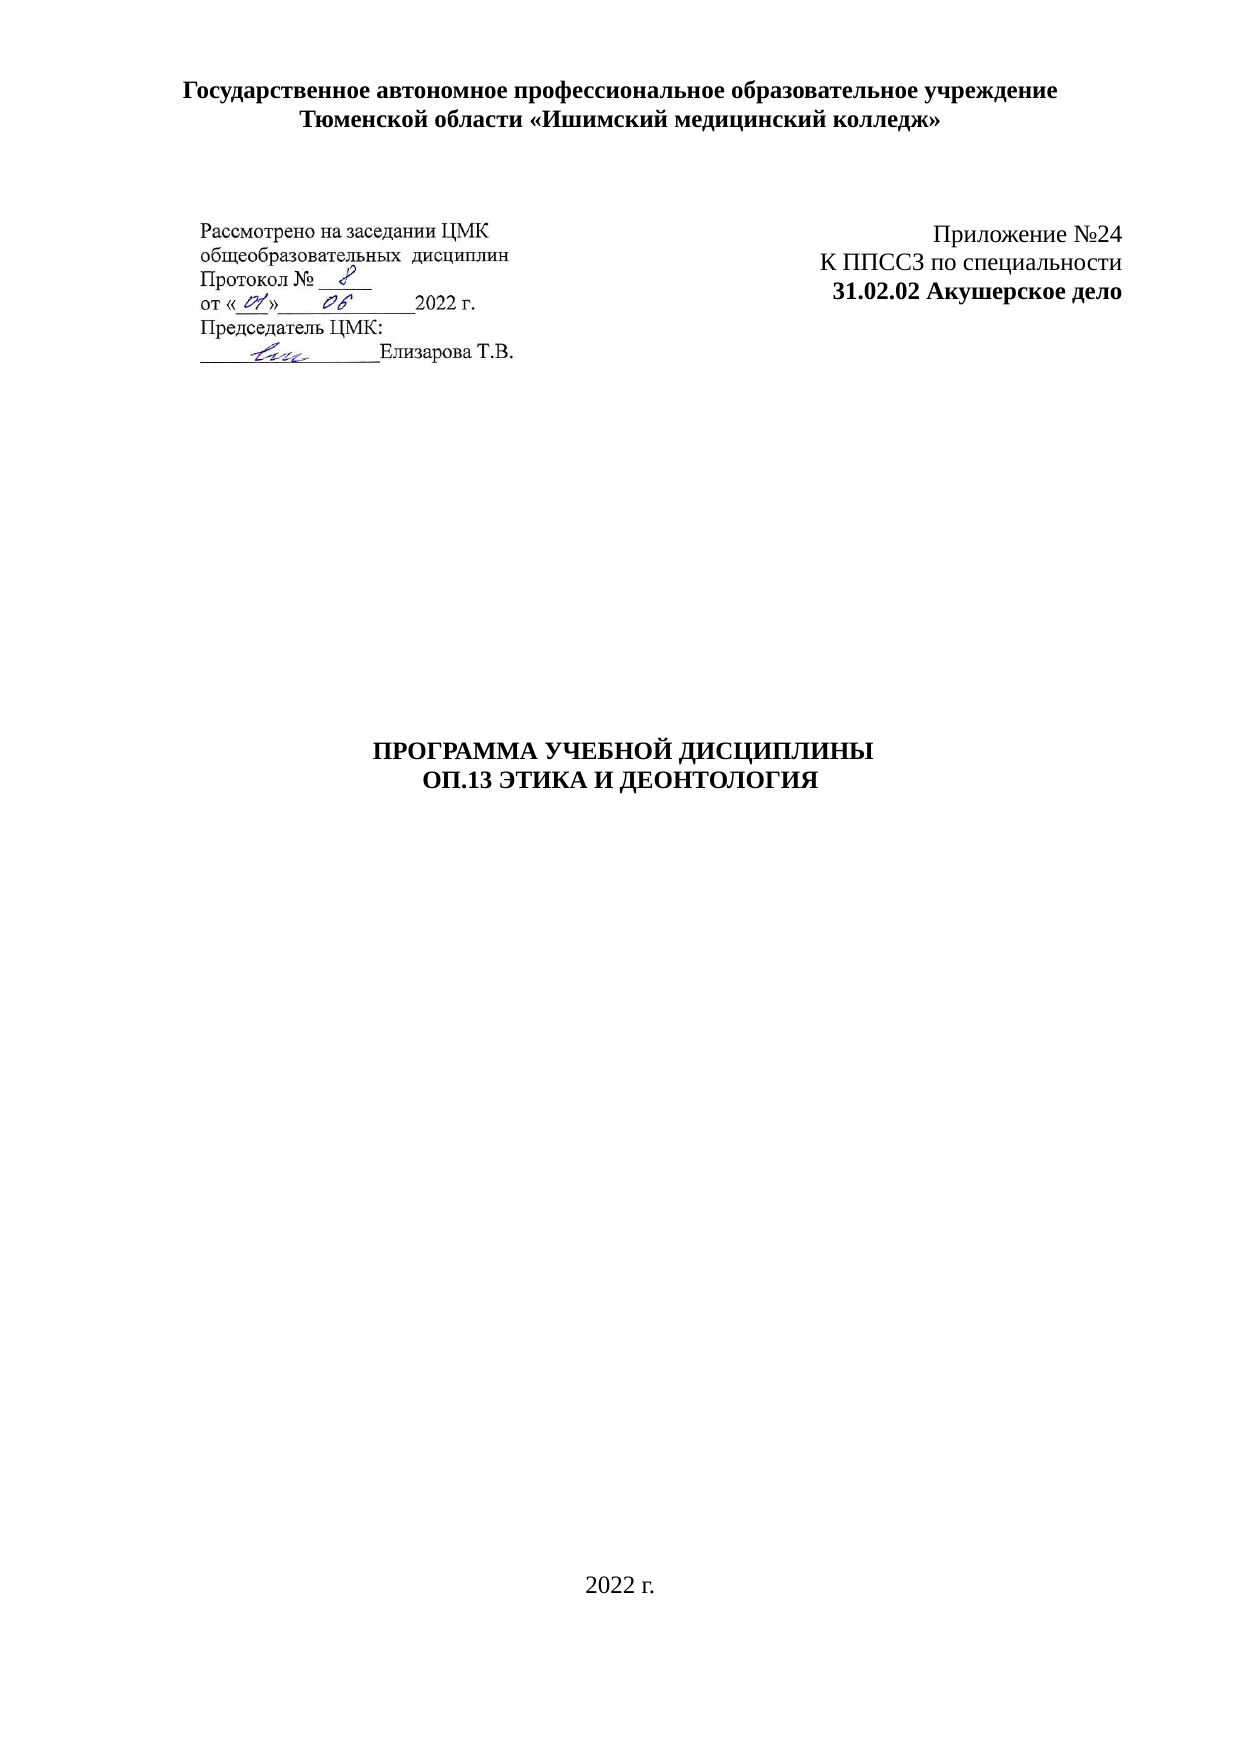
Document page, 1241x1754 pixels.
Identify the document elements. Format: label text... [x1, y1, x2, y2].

text [118, 276, 167, 305]
text Государственное автономное профессиональное образовательное учреждение Тюменской области «Ишимский медицинский колледж» [118, 75, 1122, 132]
text [118, 247, 167, 276]
text К ППССЗ по специальности [523, 247, 1122, 276]
text 2022 г. [118, 1570, 1122, 1599]
text Приложение №24 [523, 219, 1122, 247]
text ПРОГРАММА УЧЕБНОЙ ДИСЦИПЛИНЫ [118, 736, 1122, 765]
text ОП.13 ЭТИКА И ДЕОНТОЛОГИЯ [118, 765, 1122, 794]
picture [167, 210, 523, 371]
text 31.02.02 Акушерское дело [523, 276, 1122, 305]
text [118, 219, 167, 247]
